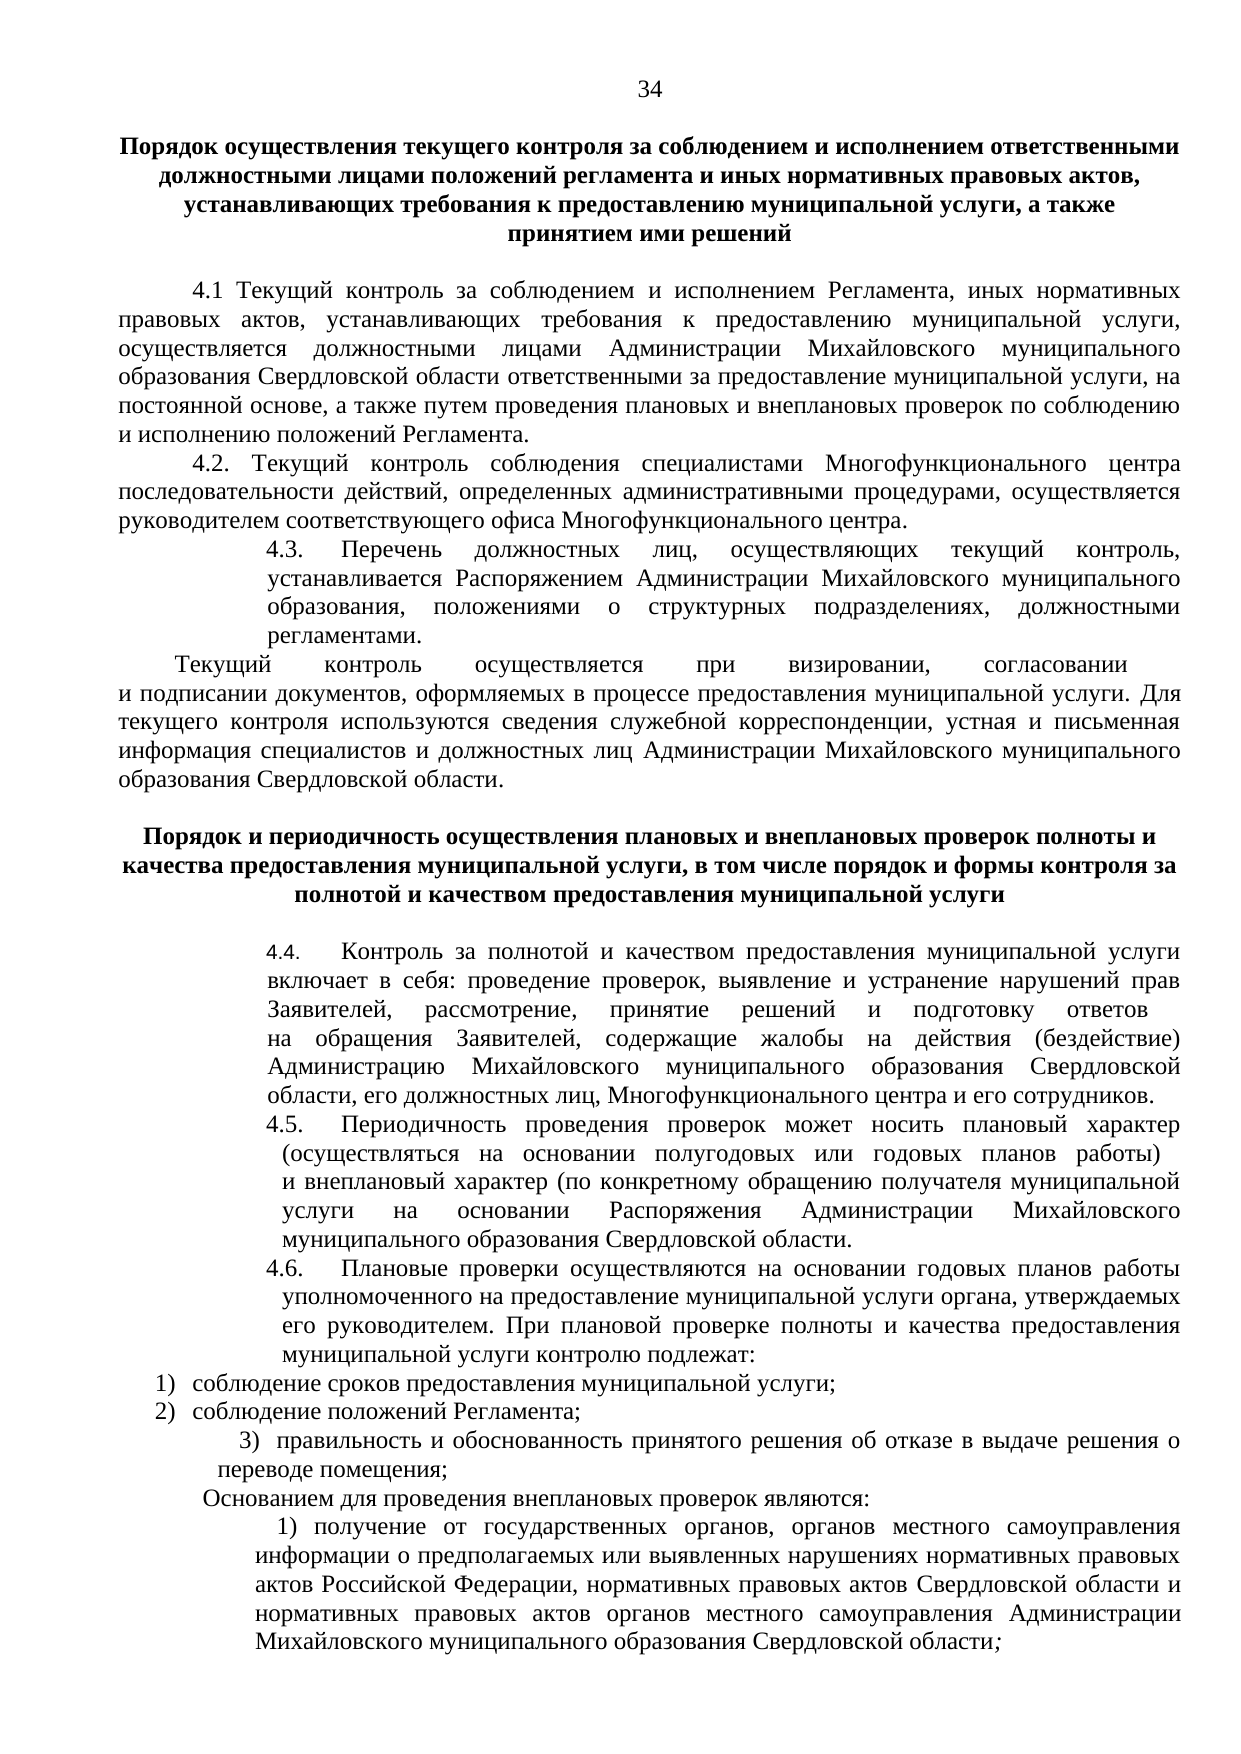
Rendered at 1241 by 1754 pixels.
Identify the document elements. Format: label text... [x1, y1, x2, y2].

text 4.1 Текущий контроль за соблюдением и исполнением Регламента, иных нормативных правовых актов, устанавливающих требования к предоставлению муниципальной услуги, осуществляется должностными лицами Администрации Михайловского муниципального образования Свердловской области ответственными за предоставление муниципальной услуги, на постоянной основе, а также путем проведения плановых и внеплановых проверок по соблюдению и исполнению положений Регламента. [118, 275, 1181, 448]
list получение от государственных органов, органов местного самоуправления информации о предполагаемых или выявленных нарушениях нормативных правовых актов Российской Федерации, нормативных правовых актов Свердловской области и нормативных правовых актов органов местного самоуправления Администрации Михайловского муниципального образования Свердловской области; [217, 1511, 1181, 1655]
list Перечень должностных лиц, осуществляющих текущий контроль, устанавливается Распоряжением Администрации Михайловского муниципального образования, положениями о структурных подразделениях, должностными регламентами. [192, 534, 1181, 649]
list соблюдение сроков предоставления муниципальной услуги; [154, 1368, 1181, 1396]
list соблюдение положений Регламента; [154, 1396, 1181, 1425]
list Плановые проверки осуществляются на основании годовых планов работы уполномоченного на предоставление муниципальной услуги органа, утверждаемых его руководителем. При плановой проверке полноты и качества предоставления муниципальной услуги контролю подлежат: [207, 1253, 1181, 1368]
list правильность и обоснованность принятого решения об отказе в выдаче решения о переводе помещения; [180, 1425, 1181, 1483]
text Порядок и периодичность осуществления плановых и внеплановых проверок полноты и качества предоставления муниципальной услуги, в том числе порядок и формы контроля за полнотой и качеством предоставления муниципальной услуги [118, 821, 1181, 908]
list Контроль за полнотой и качеством предоставления муниципальной услуги включает в себя: проведение проверок, выявление и устранение нарушений прав Заявителей, рассмотрение, принятие решений и подготовку ответов на обращения Заявителей, содержащие жалобы на действия (бездействие) Администрацию Михайловского муниципального образования Свердловской области, его должностных лиц, Многофункционального центра и его сотрудников. [192, 936, 1181, 1109]
text 4.2. Текущий контроль соблюдения специалистами Многофункционального центра последовательности действий, определенных административными процедурами, осуществляется руководителем соответствующего офиса Многофункционального центра. [118, 448, 1181, 534]
text Порядок осуществления текущего контроля за соблюдением и исполнением ответственными должностными лицами положений регламента и иных нормативных правовых актов, устанавливающих требования к предоставлению муниципальной услуги, а также принятием ими решений [118, 131, 1181, 246]
text Основанием для проведения внеплановых проверок являются: [202, 1483, 1181, 1511]
list Периодичность проведения проверок может носить плановый характер (осуществляться на основании полугодовых или годовых планов работы) и внеплановый характер (по конкретному обращению получателя муниципальной услуги на основании Распоряжения Администрации Михайловского муниципального образования Свердловской области. [207, 1109, 1181, 1253]
text Текущий контроль осуществляется при визировании, согласовании и подписании документов, оформляемых в процессе предоставления муниципальной услуги. Для текущего контроля используются сведения служебной корреспонденции, устная и письменная информация специалистов и должностных лиц Администрации Михайловского муниципального образования Свердловской области. [118, 649, 1181, 793]
